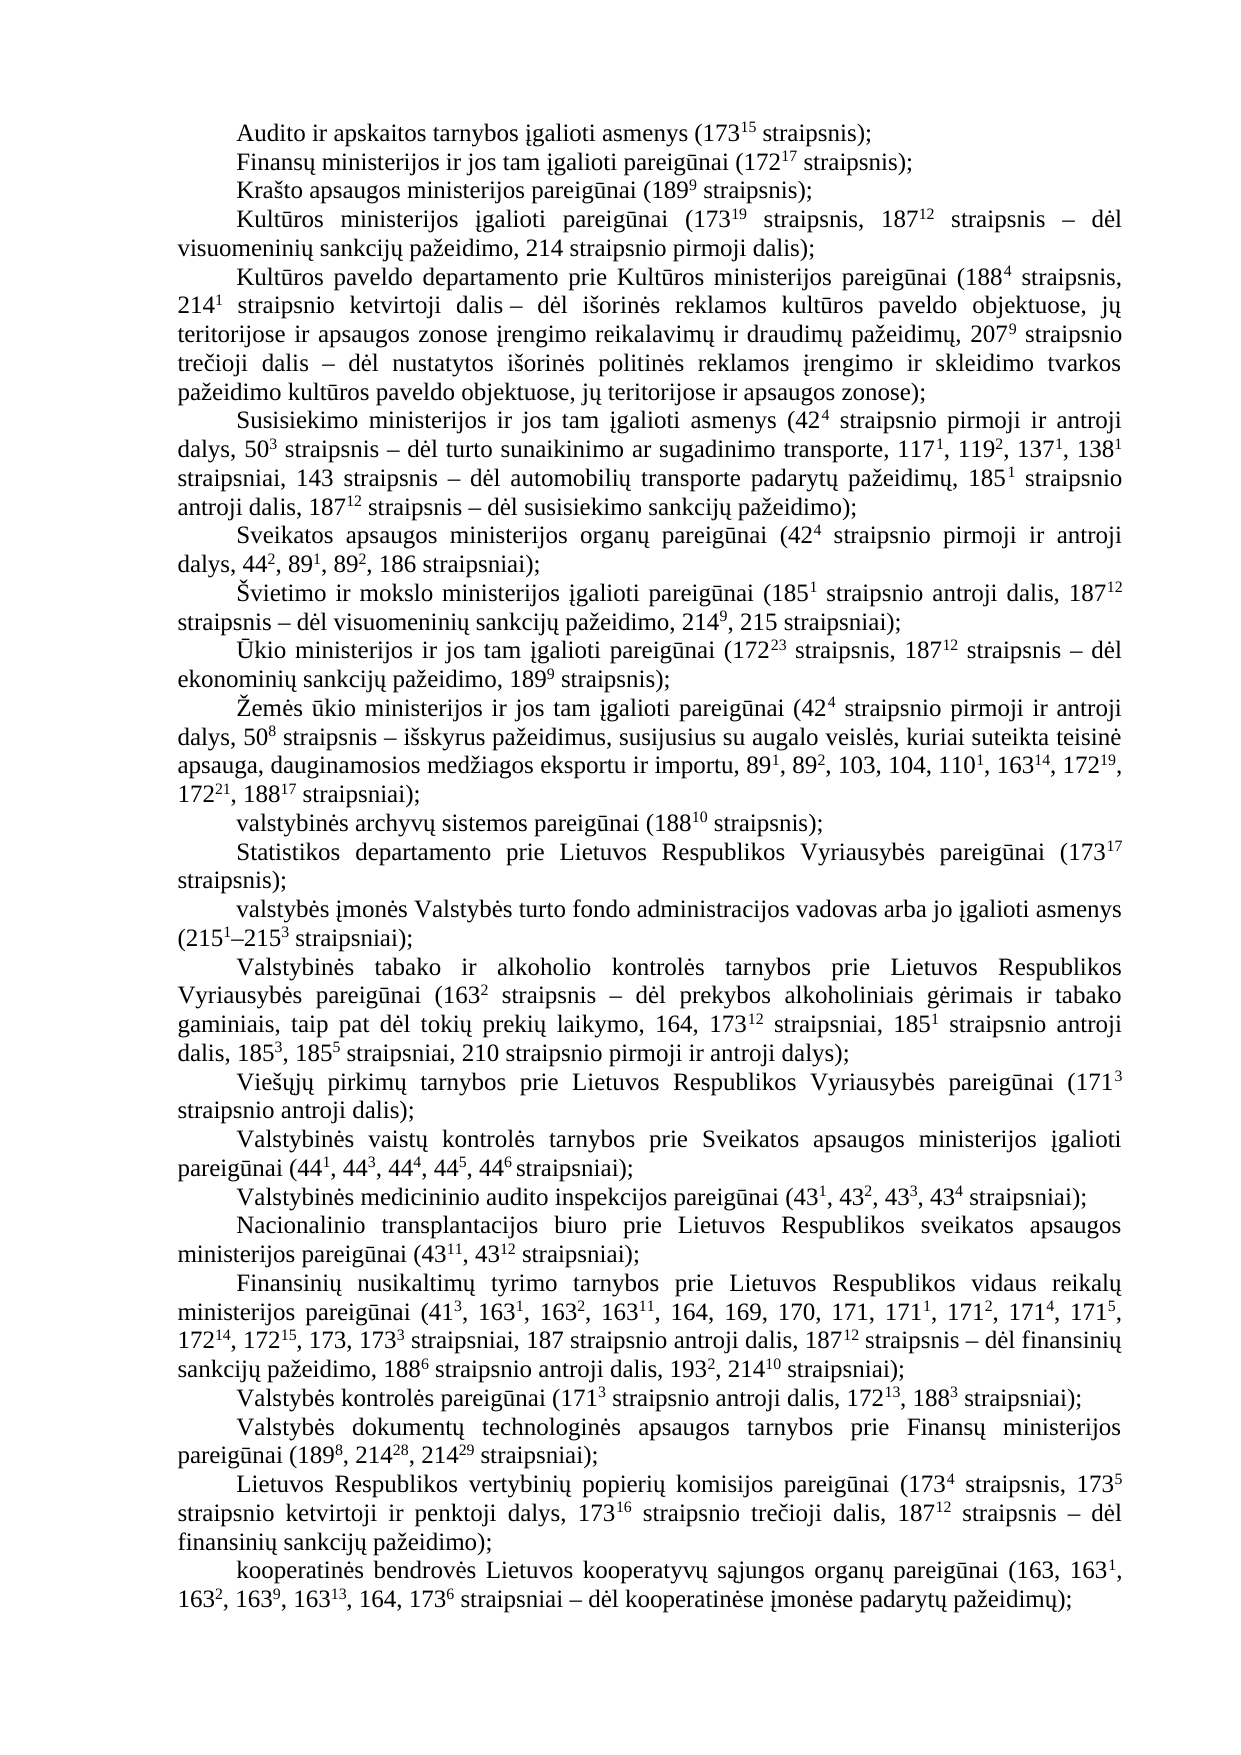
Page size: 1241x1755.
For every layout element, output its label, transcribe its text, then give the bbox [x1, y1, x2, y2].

text Susisiekimo ministerijos ir jos tam įgalioti asmenys (424 straipsnio pirmoji ir antroji dalys, 503 straipsnis – dėl turto sunaikinimo ar sugadinimo transporte, 1171, 1192, 1371, 1381 straipsniai, 143 straipsnis – dėl automobilių transporte padarytų pažeidimų, 1851 straipsnio antroji dalis, 18712 straipsnis – dėl susisiekimo sankcijų pažeidimo); [177, 406, 1122, 521]
text Švietimo ir mokslo ministerijos įgalioti pareigūnai (1851 straipsnio antroji dalis, 18712 straipsnis – dėl visuomeninių sankcijų pažeidimo, 2149, 215 straipsniai); [177, 578, 1122, 636]
text Finansų ministerijos ir jos tam įgalioti pareigūnai (17217 straipsnis); [177, 147, 1122, 176]
text Sveikatos apsaugos ministerijos organų pareigūnai (424 straipsnio pirmoji ir antroji dalys, 442, 891, 892, 186 straipsniai); [177, 521, 1122, 578]
text Statistikos departamento prie Lietuvos Respublikos Vyriausybės pareigūnai (17317 straipsnis); [177, 837, 1122, 894]
text Valstybės kontrolės pareigūnai (1713 straipsnio antroji dalis, 17213, 1883 straipsniai); [177, 1383, 1122, 1412]
text Valstybės dokumentų technologinės apsaugos tarnybos prie Finansų ministerijos pareigūnai (1898, 21428, 21429 straipsniai); [177, 1412, 1122, 1469]
text Valstybinės tabako ir alkoholio kontrolės tarnybos prie Lietuvos Respublikos Vyriausybės pareigūnai (1632 straipsnis – dėl prekybos alkoholiniais gėrimais ir tabako gaminiais, taip pat dėl tokių prekių laikymo, 164, 17312 straipsniai, 1851 straipsnio antroji dalis, 1853, 1855 straipsniai, 210 straipsnio pirmoji ir antroji dalys); [177, 952, 1122, 1067]
text Valstybinės medicininio audito inspekcijos pareigūnai (431, 432, 433, 434 straipsniai); [177, 1182, 1122, 1211]
text Kultūros ministerijos įgalioti pareigūnai (17319 straipsnis, 18712 straipsnis – dėl visuomeninių sankcijų pažeidimo, 214 straipsnio pirmoji dalis); [177, 204, 1122, 262]
text valstybės įmonės Valstybės turto fondo administracijos vadovas arba jo įgalioti asmenys (2151–2153 straipsniai); [177, 894, 1122, 952]
text Valstybinės vaistų kontrolės tarnybos prie Sveikatos apsaugos ministerijos įgalioti pareigūnai (441, 443, 444, 445, 446 straipsniai); [177, 1124, 1122, 1182]
text Ūkio ministerijos ir jos tam įgalioti pareigūnai (17223 straipsnis, 18712 straipsnis – dėl ekonominių sankcijų pažeidimo, 1899 straipsnis); [177, 636, 1122, 693]
text Kultūros paveldo departamento prie Kultūros ministerijos pareigūnai (1884 straipsnis, 2141 straipsnio ketvirtoji dalis – dėl išorinės reklamos kultūros paveldo objektuose, jų teritorijose ir apsaugos zonose įrengimo reikalavimų ir draudimų pažeidimų, 2079 straipsnio trečioji dalis – dėl nustatytos išorinės politinės reklamos įrengimo ir skleidimo tvarkos pažeidimo kultūros paveldo objektuose, jų teritorijose ir apsaugos zonose); [177, 262, 1122, 406]
text Audito ir apskaitos tarnybos įgalioti asmenys (17315 straipsnis); [177, 118, 1122, 147]
text Nacionalinio transplantacijos biuro prie Lietuvos Respublikos sveikatos apsaugos ministerijos pareigūnai (4311, 4312 straipsniai); [177, 1211, 1122, 1268]
text valstybinės archyvų sistemos pareigūnai (18810 straipsnis); [177, 808, 1122, 837]
text Finansinių nusikaltimų tyrimo tarnybos prie Lietuvos Respublikos vidaus reikalų ministerijos pareigūnai (413, 1631, 1632, 16311, 164, 169, 170, 171, 1711, 1712, 1714, 1715, 17214, 17215, 173, 1733 straipsniai, 187 straipsnio antroji dalis, 18712 straipsnis – dėl finansinių sankcijų pažeidimo, 1886 straipsnio antroji dalis, 1932, 21410 straipsniai); [177, 1268, 1122, 1383]
text Krašto apsaugos ministerijos pareigūnai (1899 straipsnis); [177, 176, 1122, 204]
text Lietuvos Respublikos vertybinių popierių komisijos pareigūnai (1734 straipsnis, 1735 straipsnio ketvirtoji ir penktoji dalys, 17316 straipsnio trečioji dalis, 18712 straipsnis – dėl finansinių sankcijų pažeidimo); [177, 1469, 1122, 1556]
text kooperatinės bendrovės Lietuvos kooperatyvų sąjungos organų pareigūnai (163, 1631, 1632, 1639, 16313, 164, 1736 straipsniai – dėl kooperatinėse įmonėse padarytų pažeidimų); [177, 1556, 1122, 1613]
text Žemės ūkio ministerijos ir jos tam įgalioti pareigūnai (424 straipsnio pirmoji ir antroji dalys, 508 straipsnis – išskyrus pažeidimus, susijusius su augalo veislės, kuriai suteikta teisinė apsauga, dauginamosios medžiagos eksportu ir importu, 891, 892, 103, 104, 1101, 16314, 17219, 17221, 18817 straipsniai); [177, 693, 1122, 808]
text Viešųjų pirkimų tarnybos prie Lietuvos Respublikos Vyriausybės pareigūnai (1713 straipsnio antroji dalis); [177, 1067, 1122, 1124]
